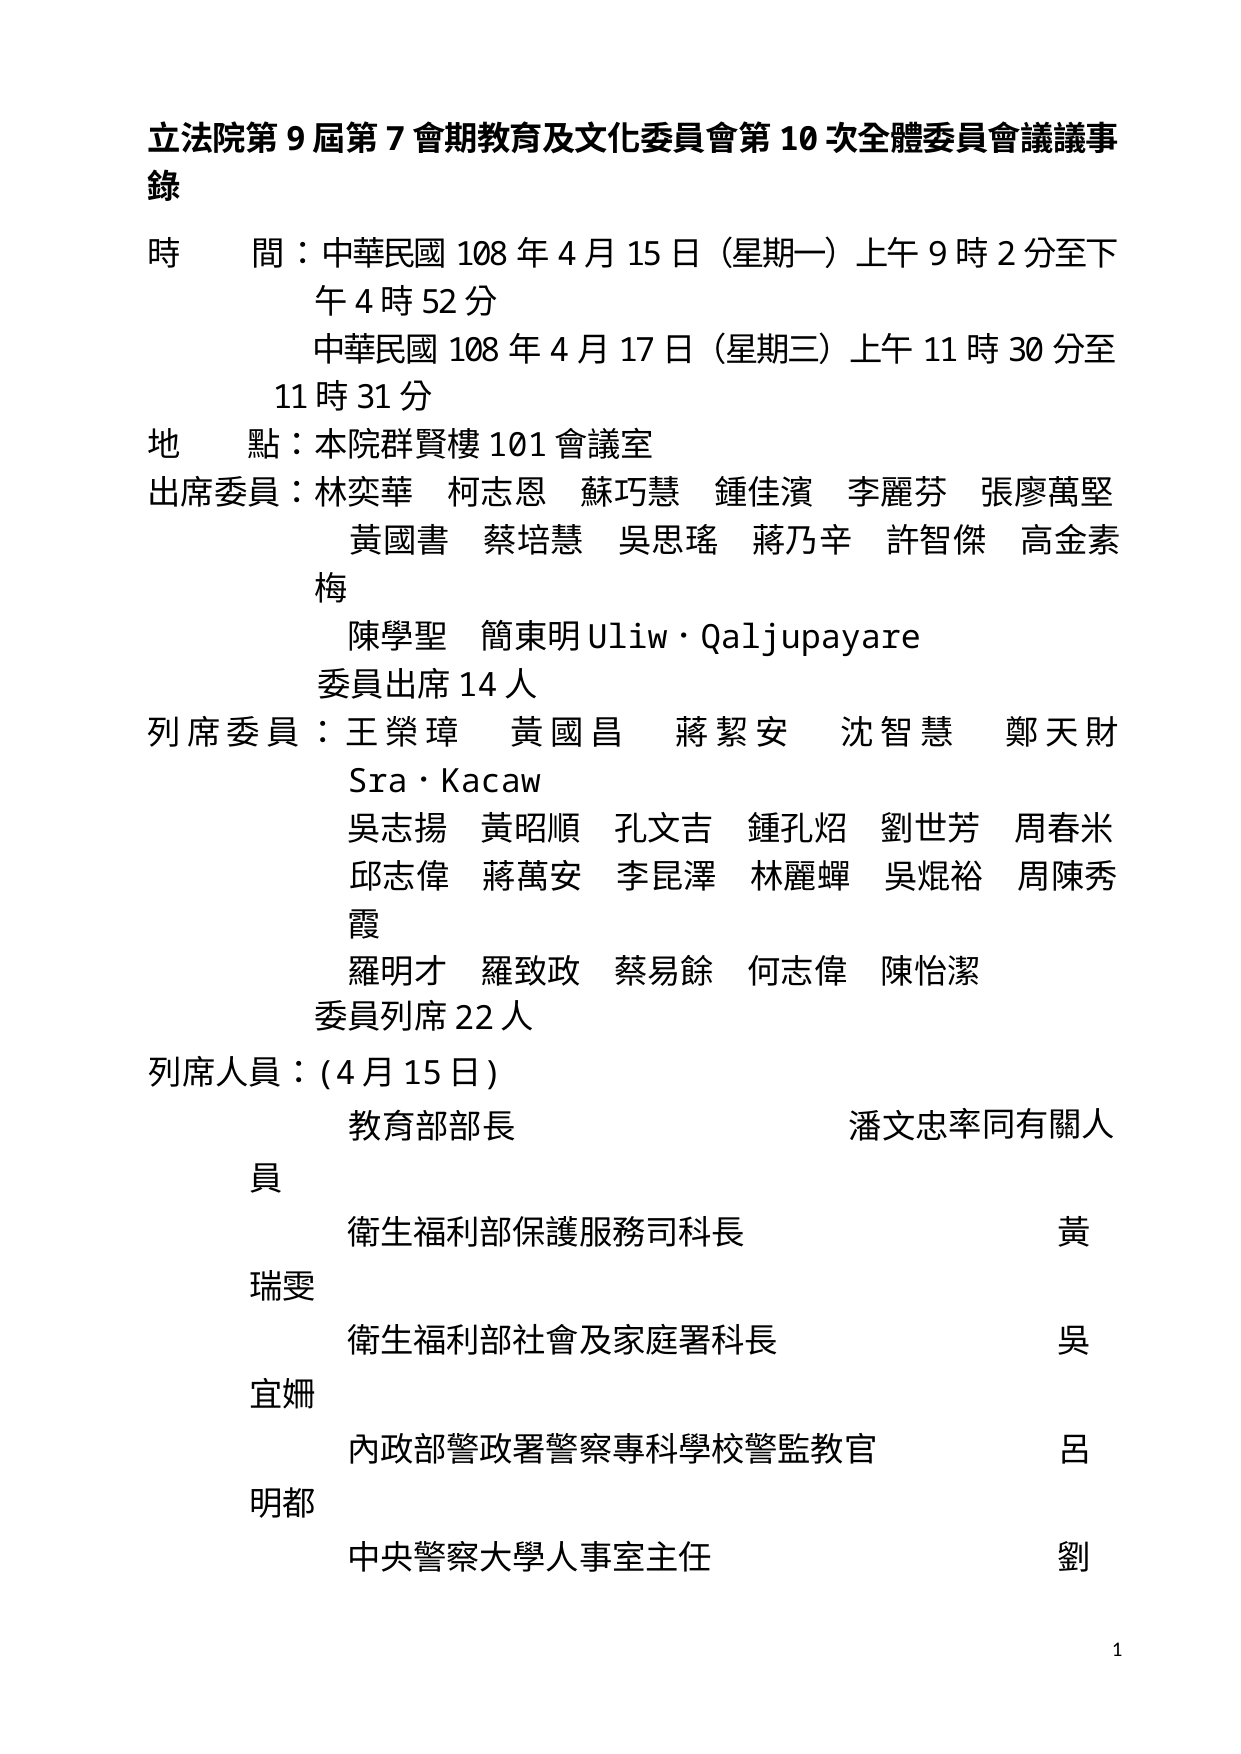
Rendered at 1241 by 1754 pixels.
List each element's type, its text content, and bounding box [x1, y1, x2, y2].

text 衛生福利部保護服務司科長 黃瑞雯 [149, 1204, 1122, 1312]
text 委員出席14人 [317, 658, 1122, 706]
text 中央警察大學人事室主任 劉 [149, 1529, 1122, 1583]
text 羅明才 羅致政 蔡易餘 何志偉 陳怡潔 [147, 946, 1120, 993]
text 邱志偉 蔣萬安 李昆澤 林麗蟬 吳焜裕 周陳秀霞 [147, 850, 1120, 946]
text 列席委員：王榮璋 黃國昌 蔣絜安 沈智慧 鄭天財Sra．Kacaw [147, 706, 1120, 802]
text 內政部警政署警察專科學校警監教官 呂明都 [149, 1421, 1122, 1529]
text 吳志揚 黃昭順 孔文吉 鍾孔炤 劉世芳 周春米 [147, 802, 1120, 850]
text 立法院第9屆第7會期教育及文化委員會第10次全體委員會議議事錄 [147, 112, 1120, 208]
text 衛生福利部社會及家庭署科長 吳宜姍 [149, 1312, 1122, 1421]
text 地 點：本院群賢樓101會議室 [147, 418, 1120, 466]
text 中華民國108年4月17日（星期三）上午11時30分至11時31分 [272, 323, 1120, 418]
text 出席委員：林奕華 柯志恩 蘇巧慧 鍾佳濱 李麗芬 張廖萬堅 [147, 466, 1122, 514]
text 列席人員：(4月15日) [149, 1041, 1122, 1096]
text 黃國書 蔡培慧 吳思瑤 蔣乃辛 許智傑 高金素梅 [147, 514, 1122, 610]
text 陳學聖 簡東明Uliw．Qaljupayare [147, 610, 1122, 658]
text 委員列席22人 [297, 993, 1120, 1041]
text 時 間：中華民國108年4月15日（星期一）上午9時2分至下午4時52分 [147, 227, 1120, 323]
text 教育部部長 潘文忠率同有關人員 [149, 1096, 1122, 1204]
